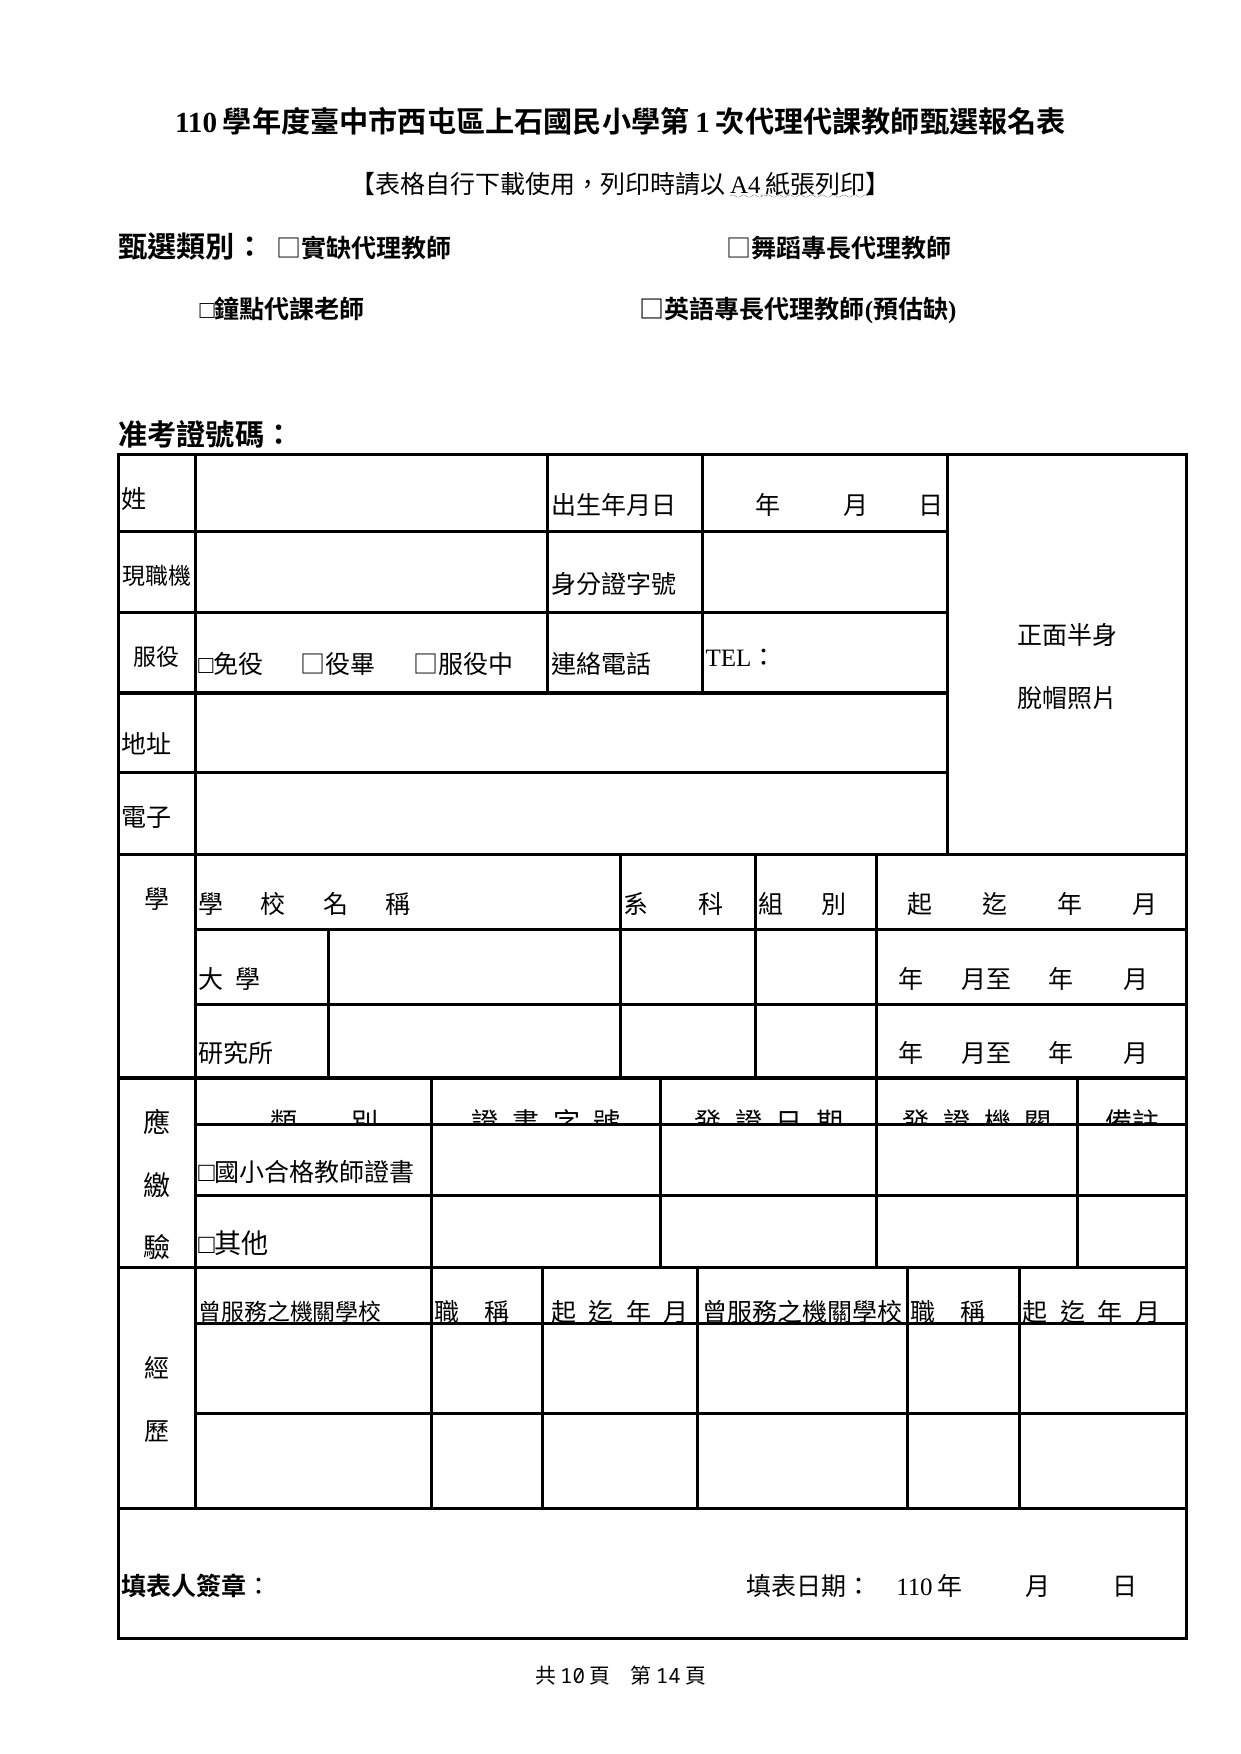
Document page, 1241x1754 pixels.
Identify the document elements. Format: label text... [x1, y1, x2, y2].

table_cell [433, 1325, 541, 1412]
table_cell 備註 [1079, 1080, 1185, 1123]
table_cell □其他 [197, 1197, 430, 1266]
table_cell 組 別 [757, 856, 875, 928]
table_cell [544, 1415, 696, 1507]
table_cell 類 別 [197, 1080, 430, 1123]
table_cell [662, 1197, 875, 1266]
table_cell [622, 931, 754, 1003]
table_cell [1021, 1415, 1185, 1507]
table_cell 職 稱 [433, 1269, 541, 1322]
table_cell 曾服務之機關學校 [197, 1269, 430, 1322]
table_cell [757, 1006, 875, 1076]
table_cell [544, 1325, 696, 1412]
table_cell 起 迄 年 月 [1021, 1269, 1185, 1322]
table_cell 學 校 名 稱 [197, 856, 619, 928]
text 【表格自行下載使用，列印時請以A4紙張列印】 [118, 141, 1122, 203]
table_header [197, 456, 546, 530]
table_cell 系 科 [622, 856, 754, 928]
table_cell [197, 695, 946, 771]
table_cell 發 證 機 關 [878, 1080, 1076, 1123]
table_cell [433, 1197, 659, 1266]
table_cell 現職機關學校 [120, 533, 194, 611]
text 准考證號碼： [118, 391, 1122, 453]
table_cell [704, 533, 946, 611]
table_cell 曾服務之機關學校 [699, 1269, 906, 1322]
table_cell 研究所 [197, 1006, 327, 1076]
table_cell [699, 1325, 906, 1412]
table_cell [433, 1415, 541, 1507]
text □󠇂鐘點代課老師󠇂 □英語專長代理教師(預估缺) [118, 266, 1122, 328]
table_cell [197, 1325, 430, 1412]
table_cell [622, 1006, 754, 1076]
table_cell □國小合格教師證書 [197, 1126, 430, 1193]
table_cell 應 繳 驗 證 件 [120, 1080, 194, 1266]
table_cell [757, 931, 875, 1003]
table_cell 起 迄 年 月 [878, 856, 1185, 928]
table_cell [1021, 1325, 1185, 1412]
table_cell 經 歷 [120, 1269, 194, 1507]
text 甄選類別：󠇂 □實缺代理教師 □舞蹈專長代理教師 [118, 203, 1122, 266]
table_header 年 月 日 [704, 456, 946, 530]
table_cell 服役 情形 [120, 614, 194, 691]
table_cell 起 迄 年 月 [544, 1269, 696, 1322]
table_cell [1079, 1197, 1185, 1266]
table_cell [878, 1197, 1076, 1266]
table_cell [330, 931, 619, 1003]
table_cell [197, 533, 546, 611]
table_cell 電子郵件 [120, 774, 194, 853]
table_cell 身分證字號 [549, 533, 701, 611]
table_cell [878, 1126, 1076, 1193]
table_cell [197, 1415, 430, 1507]
text 110學年度臺中市西屯區上石國民小學第1次代理代課教師甄選報名表 [118, 78, 1122, 141]
table_header 正面半身 脫帽照片 [949, 456, 1185, 853]
table_cell 學 歷 [120, 856, 194, 1076]
table_cell [433, 1126, 659, 1193]
table_cell □免役 □役畢 □服役中 [197, 614, 546, 691]
table_cell 年 月至 年 月 [878, 1006, 1185, 1076]
table_cell 大 學 [197, 931, 327, 1003]
table_cell [662, 1126, 875, 1193]
table_cell 填表人簽章： 填表日期： 110年 月 日 [120, 1510, 1185, 1637]
table_cell 年 月至 年 月 [878, 931, 1185, 1003]
table_cell [909, 1325, 1018, 1412]
table_cell [699, 1415, 906, 1507]
table_cell 發 證 日 期 [662, 1080, 875, 1123]
table_cell 地址 [120, 695, 194, 771]
table_cell [197, 774, 946, 853]
table_header 姓 名 [120, 456, 194, 530]
table_header 出生年月日 [549, 456, 701, 530]
table_cell TEL： 手機： [704, 614, 946, 691]
table_cell 連絡電話 [549, 614, 701, 691]
table_cell 證 書 字 號 [433, 1080, 659, 1123]
table_cell [909, 1415, 1018, 1507]
table_cell [330, 1006, 619, 1076]
table_cell [1079, 1126, 1185, 1193]
table_cell 職 稱 [909, 1269, 1018, 1322]
